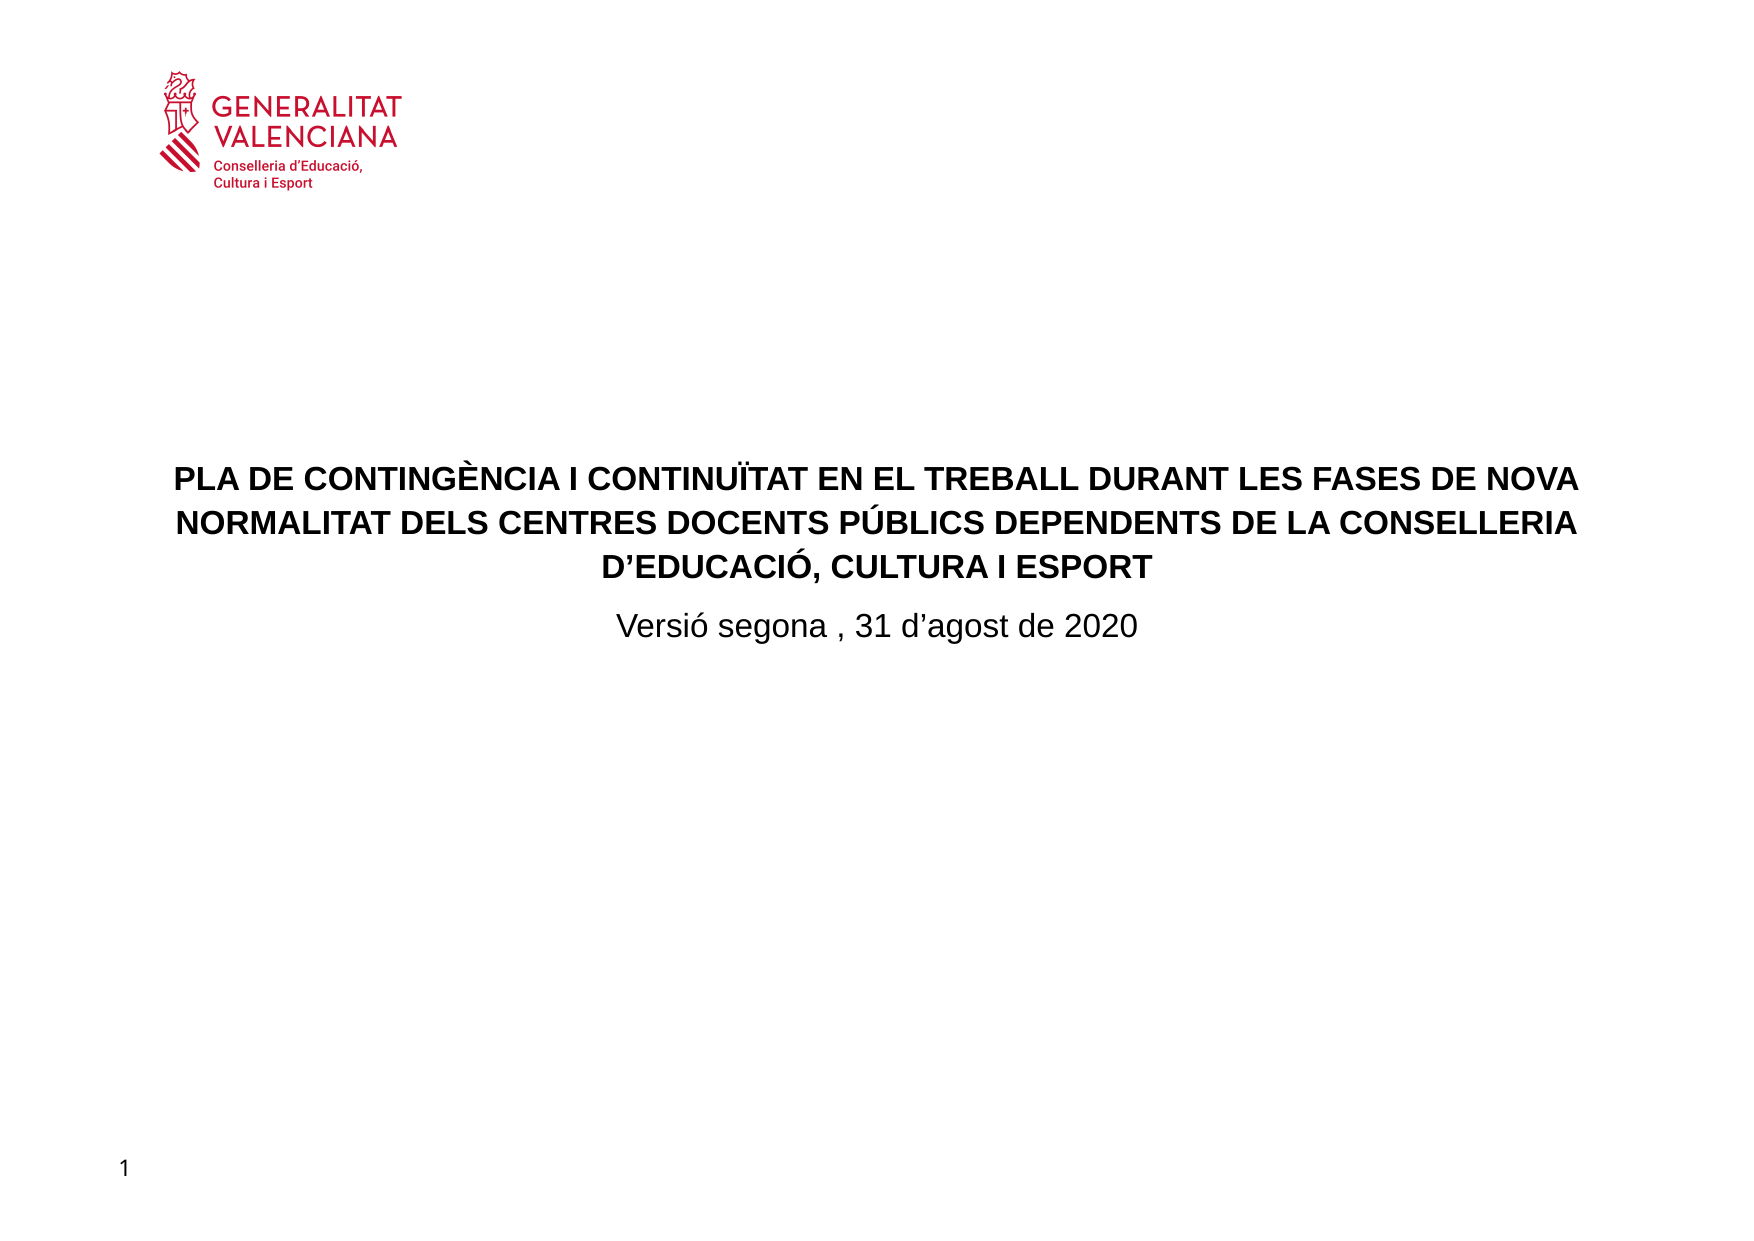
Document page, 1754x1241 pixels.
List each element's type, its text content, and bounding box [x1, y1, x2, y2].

picture [159, 70, 402, 191]
text PLA DE CONTINGÈNCIA I CONTINUÏTAT EN EL TREBALL DURANT LES FASES DE NOVA NORMALITAT DELS CENTRES DOCENTS PÚBLICS DEPENDENTS DE LA CONSELLERIA D’EDUCACIÓ, CULTURA I ESPORT [118, 459, 1636, 586]
text Versió segona , 31 d’agost de 2020 [118, 606, 1636, 645]
